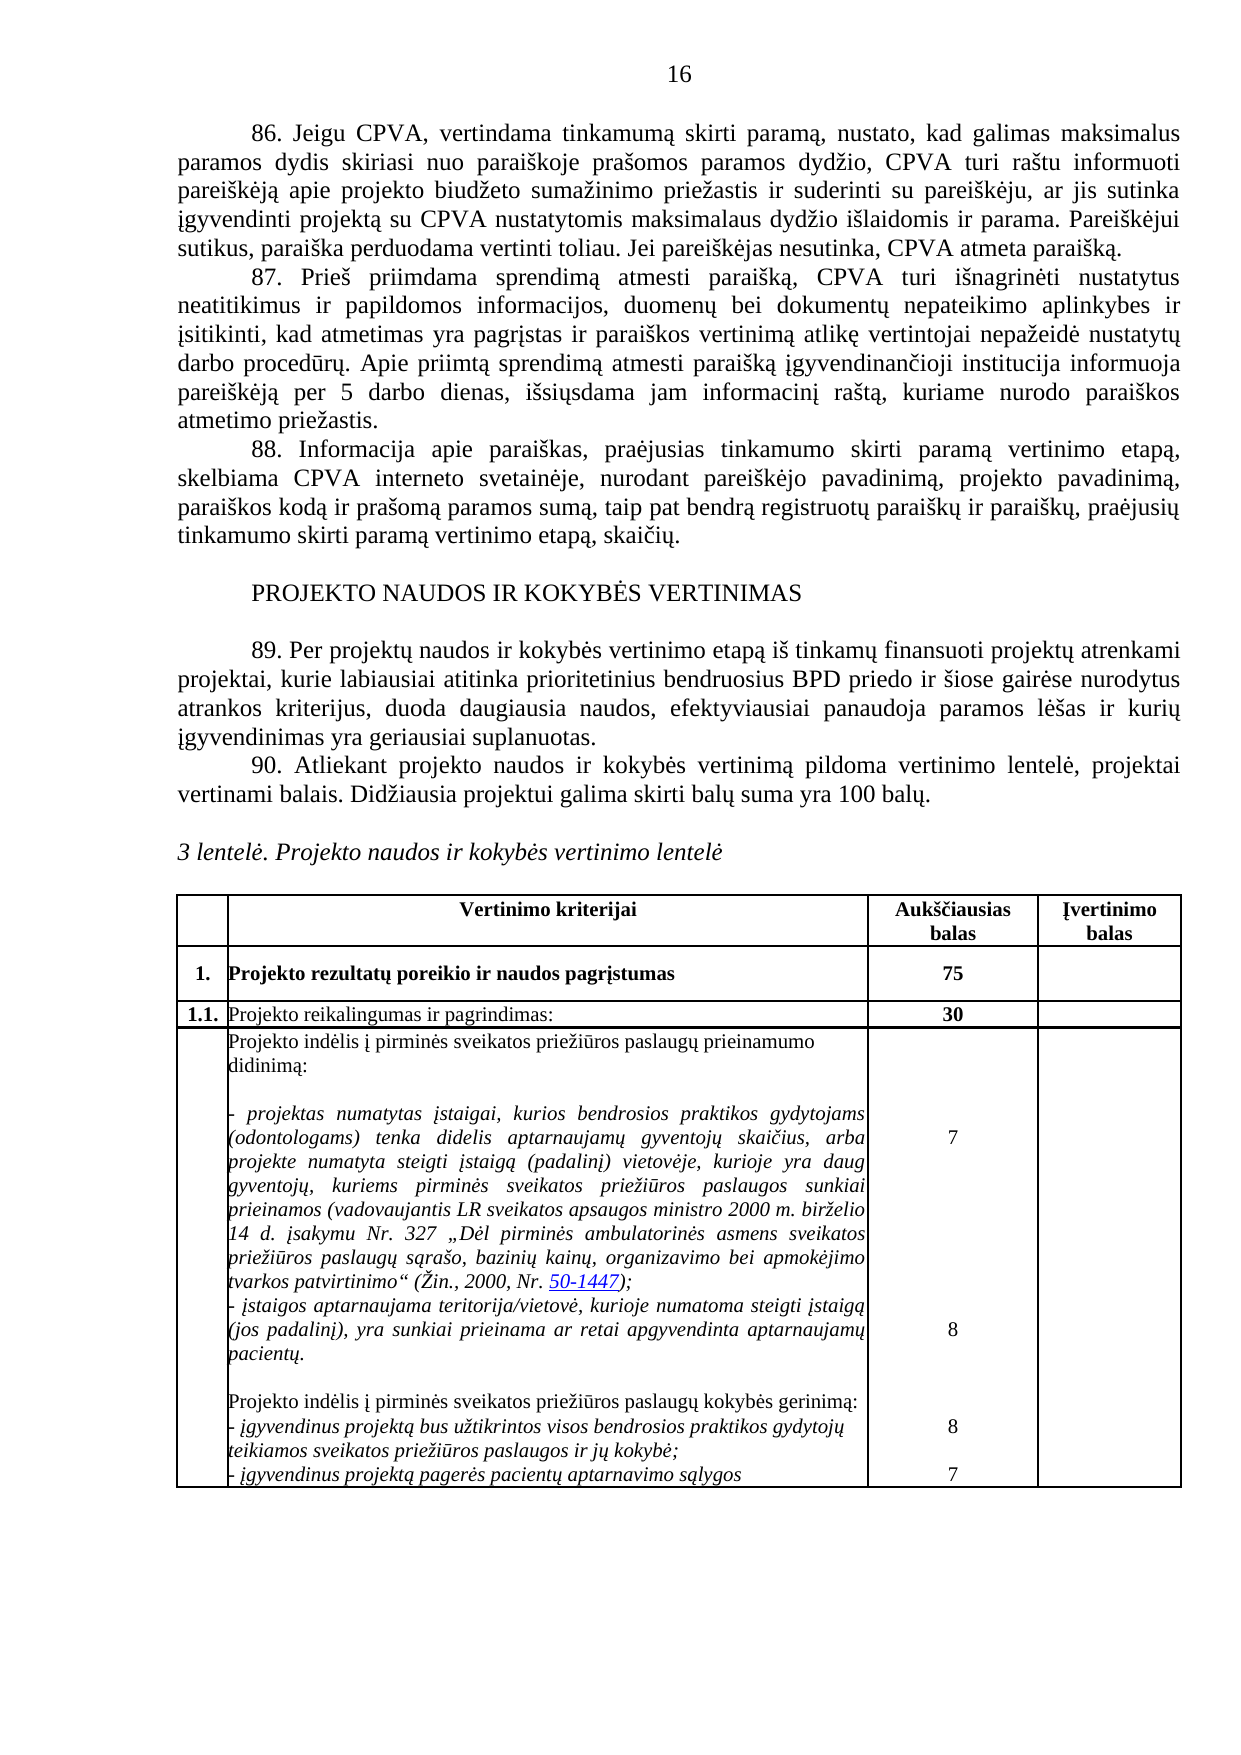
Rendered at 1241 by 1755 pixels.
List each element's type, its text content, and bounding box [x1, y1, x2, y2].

text 3 lentelė. Projekto naudos ir kokybės vertinimo lentelė [177, 837, 1181, 866]
text 86. Jeigu CPVA, vertindama tinkamumą skirti paramą, nustato, kad galimas maksimalus paramos dydis skiriasi nuo paraiškoje prašomos paramos dydžio, CPVA turi raštu informuoti pareiškėją apie projekto biudžeto sumažinimo priežastis ir suderinti su pareiškėju, ar jis sutinka įgyvendinti projektą su CPVA nustatytomis maksimalaus dydžio išlaidomis ir parama. Pareiškėjui sutikus, paraiška perduodama vertinti toliau. Jei pareiškėjas nesutinka, CPVA atmeta paraišką. [177, 118, 1181, 262]
table_cell Projekto indėlis į pirminės sveikatos priežiūros paslaugų prieinamumo didinimą: - projektas numatytas įstaigai, kurios bendrosios praktikos gydytojams (odontologams) tenka didelis aptarnaujamų gyventojų skaičius, arba projekte numatyta steigti įstaigą (padalinį) vietovėje, kurioje yra daug gyventojų, kuriems pirminės sveikatos priežiūros paslaugos sunkiai prieinamos (vadovaujantis LR sveikatos apsaugos ministro 2000 m. birželio 14 d. įsakymu Nr. 327 „Dėl pirminės ambulatorinės asmens sveikatos priežiūros paslaugų sąrašo, bazinių kainų, organizavimo bei apmokėjimo tvarkos patvirtinimo“ (Žin., 2000, Nr. 50-1447); - įstaigos aptarnaujama teritorija/vietovė, kurioje numatoma steigti įstaigą (jos padalinį), yra sunkiai prieinama ar retai apgyvendinta aptarnaujamų pacientų. Projekto indėlis į pirminės sveikatos priežiūros paslaugų kokybės gerinimą: - įgyvendinus projektą bus užtikrintos visos bendrosios praktikos gydytojų teikiamos sveikatos priežiūros paslaugos ir jų kokybė; - įgyvendinus projektą pagerės pacientų aptarnavimo sąlygos [229, 1029, 867, 1486]
text 88. Informacija apie paraiškas, praėjusias tinkamumo skirti paramą vertinimo etapą, skelbiama CPVA interneto svetainėje, nurodant pareiškėjo pavadinimą, projekto pavadinimą, paraiškos kodą ir prašomą paramos sumą, taip pat bendrą registruotų paraiškų ir paraiškų, praėjusių tinkamumo skirti paramą vertinimo etapą, skaičių. [177, 434, 1181, 549]
table_cell 7 8 8 7 [869, 1029, 1037, 1486]
table_cell Projekto rezultatų poreikio ir naudos pagrįstumas [229, 947, 867, 1000]
table_header Vertinimo kriterijai [229, 896, 867, 944]
table_cell Projekto reikalingumas ir pagrindimas: [229, 1002, 867, 1026]
table_cell [1039, 1002, 1180, 1026]
table_header [178, 896, 227, 944]
text 87. Prieš priimdama sprendimą atmesti paraišką, CPVA turi išnagrinėti nustatytus neatitikimus ir papildomos informacijos, duomenų bei dokumentų nepateikimo aplinkybes ir įsitikinti, kad atmetimas yra pagrįstas ir paraiškos vertinimą atlikę vertintojai nepažeidė nustatytų darbo procedūrų. Apie priimtą sprendimą atmesti paraišką įgyvendinančioji institucija informuoja pareiškėją per 5 darbo dienas, išsiųsdama jam informacinį raštą, kuriame nurodo paraiškos atmetimo priežastis. [177, 262, 1181, 434]
text 90. Atliekant projekto naudos ir kokybės vertinimą pildoma vertinimo lentelė, projektai vertinami balais. Didžiausia projektui galima skirti balų suma yra 100 balų. [177, 751, 1181, 808]
table_cell 1.1. [178, 1002, 227, 1026]
table_cell 75 [869, 947, 1037, 1000]
table_header Įvertinimo balas [1039, 896, 1180, 944]
table_header Aukščiausias balas [869, 896, 1037, 944]
table_cell [1039, 1029, 1180, 1486]
table_cell 1. [178, 947, 227, 1000]
table_cell [1039, 947, 1180, 1000]
text PROJEKTO NAUDOS IR KOKYBĖS VERTINIMAS [177, 578, 1181, 607]
text 89. Per projektų naudos ir kokybės vertinimo etapą iš tinkamų finansuoti projektų atrenkami projektai, kurie labiausiai atitinka prioritetinius bendruosius BPD priedo ir šiose gairėse nurodytus atrankos kriterijus, duoda daugiausia naudos, efektyviausiai panaudoja paramos lėšas ir kurių įgyvendinimas yra geriausiai suplanuotas. [177, 636, 1181, 751]
table_cell [178, 1029, 227, 1486]
table_cell 30 [869, 1002, 1037, 1026]
